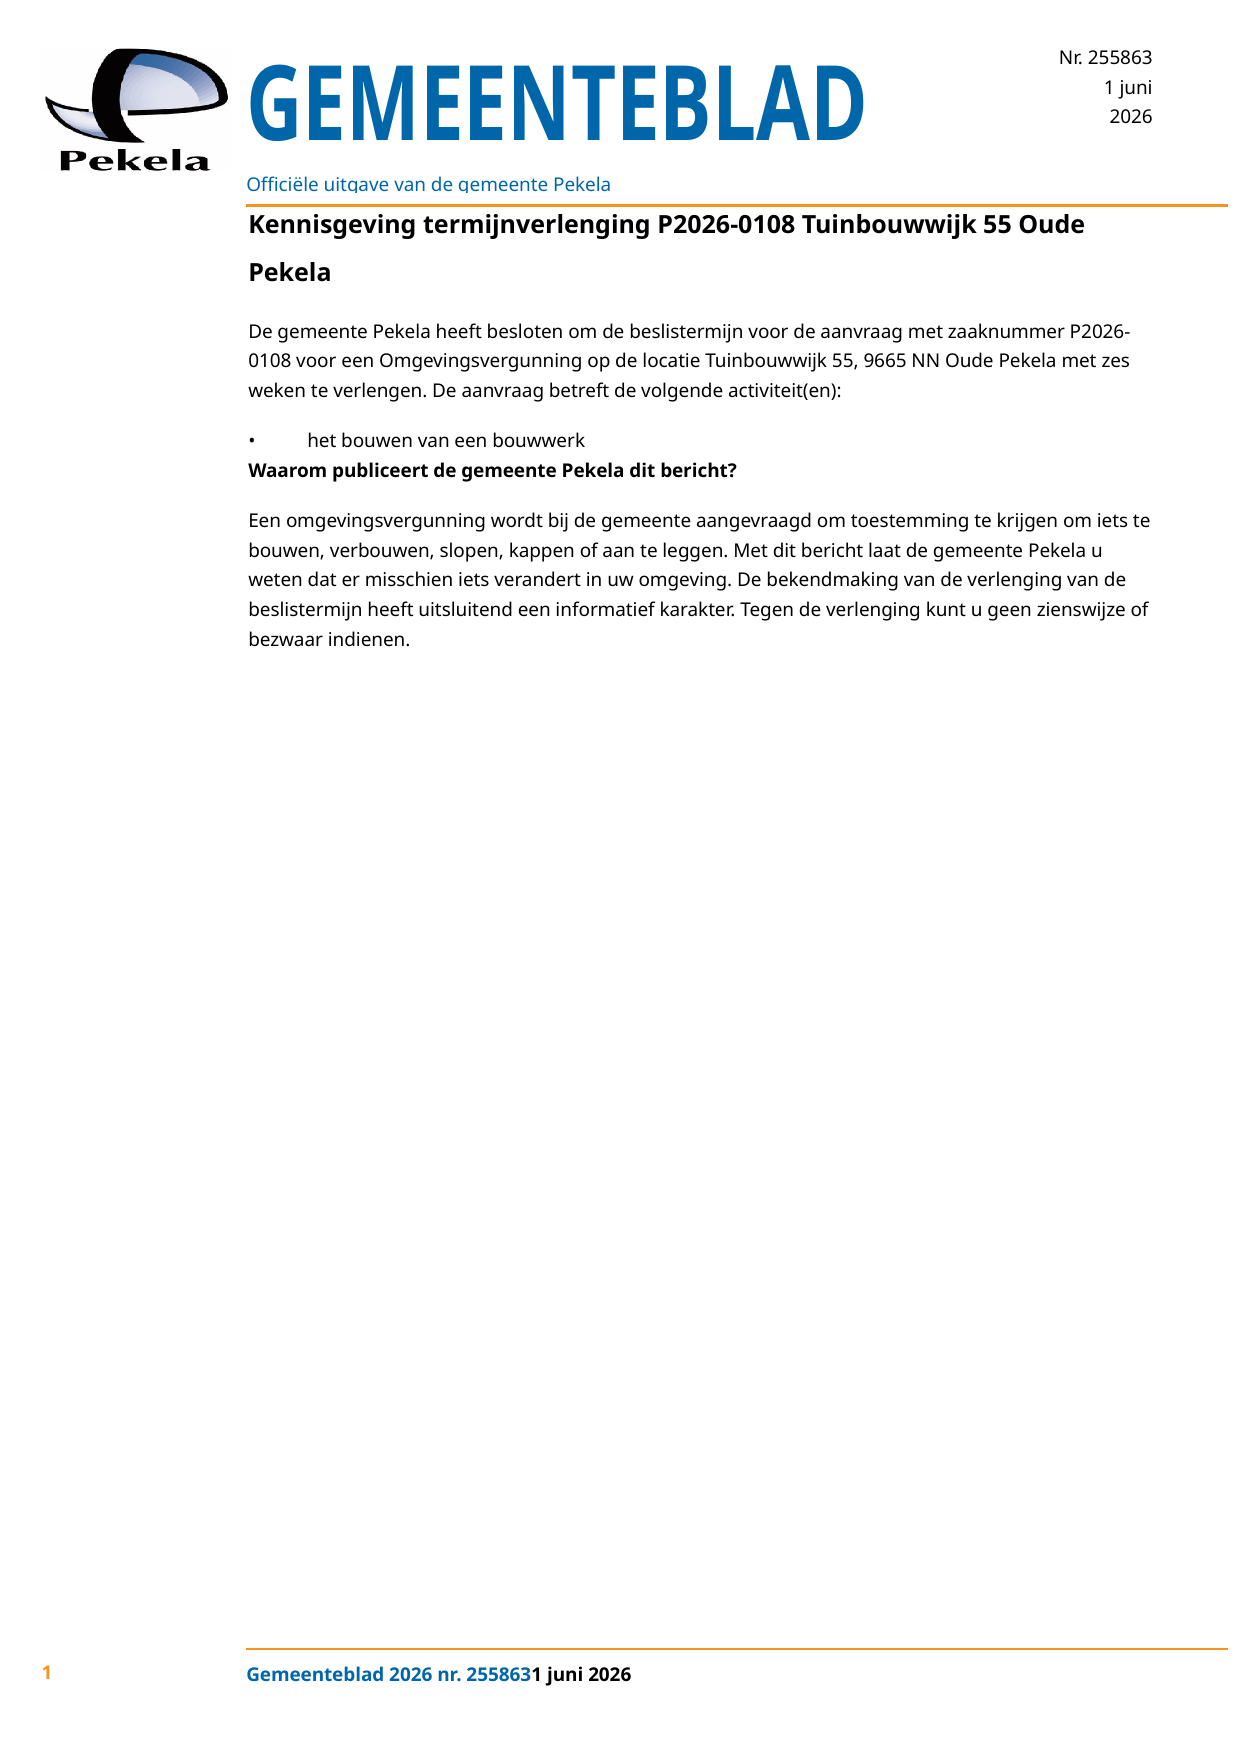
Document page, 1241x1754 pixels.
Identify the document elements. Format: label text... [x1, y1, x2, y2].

picture [41, 47, 231, 172]
text Kennisgeving termijnverlenging P2026-0108 Tuinbouwwijk 55 Oude Pekela [248, 207, 1152, 288]
text De gemeente Pekela heeft besloten om de beslistermijn voor de aanvraag met zaaknummer P2026-0108 voor een Omgevingsvergunning op de locatie Tuinbouwwijk 55, 9665 NN Oude Pekela met zes weken te verlengen. De aanvraag betreft de volgende activiteit(en): [248, 318, 1152, 403]
text Waarom publiceert de gemeente Pekela dit bericht? [248, 457, 1152, 483]
text Een omgevingsvergunning wordt bij de gemeente aangevraagd om toestemming te krijgen om iets te bouwen, verbouwen, slopen, kappen of aan te leggen. Met dit bericht laat de gemeente Pekela u weten dat er misschien iets verandert in uw omgeving. De bekendmaking van de verlenging van de beslistermijn heeft uitsluitend een informatief karakter. Tegen de verlenging kunt u geen zienswijze of bezwaar indienen. [248, 507, 1152, 652]
list het bouwen van een bouwwerk [248, 427, 1152, 453]
